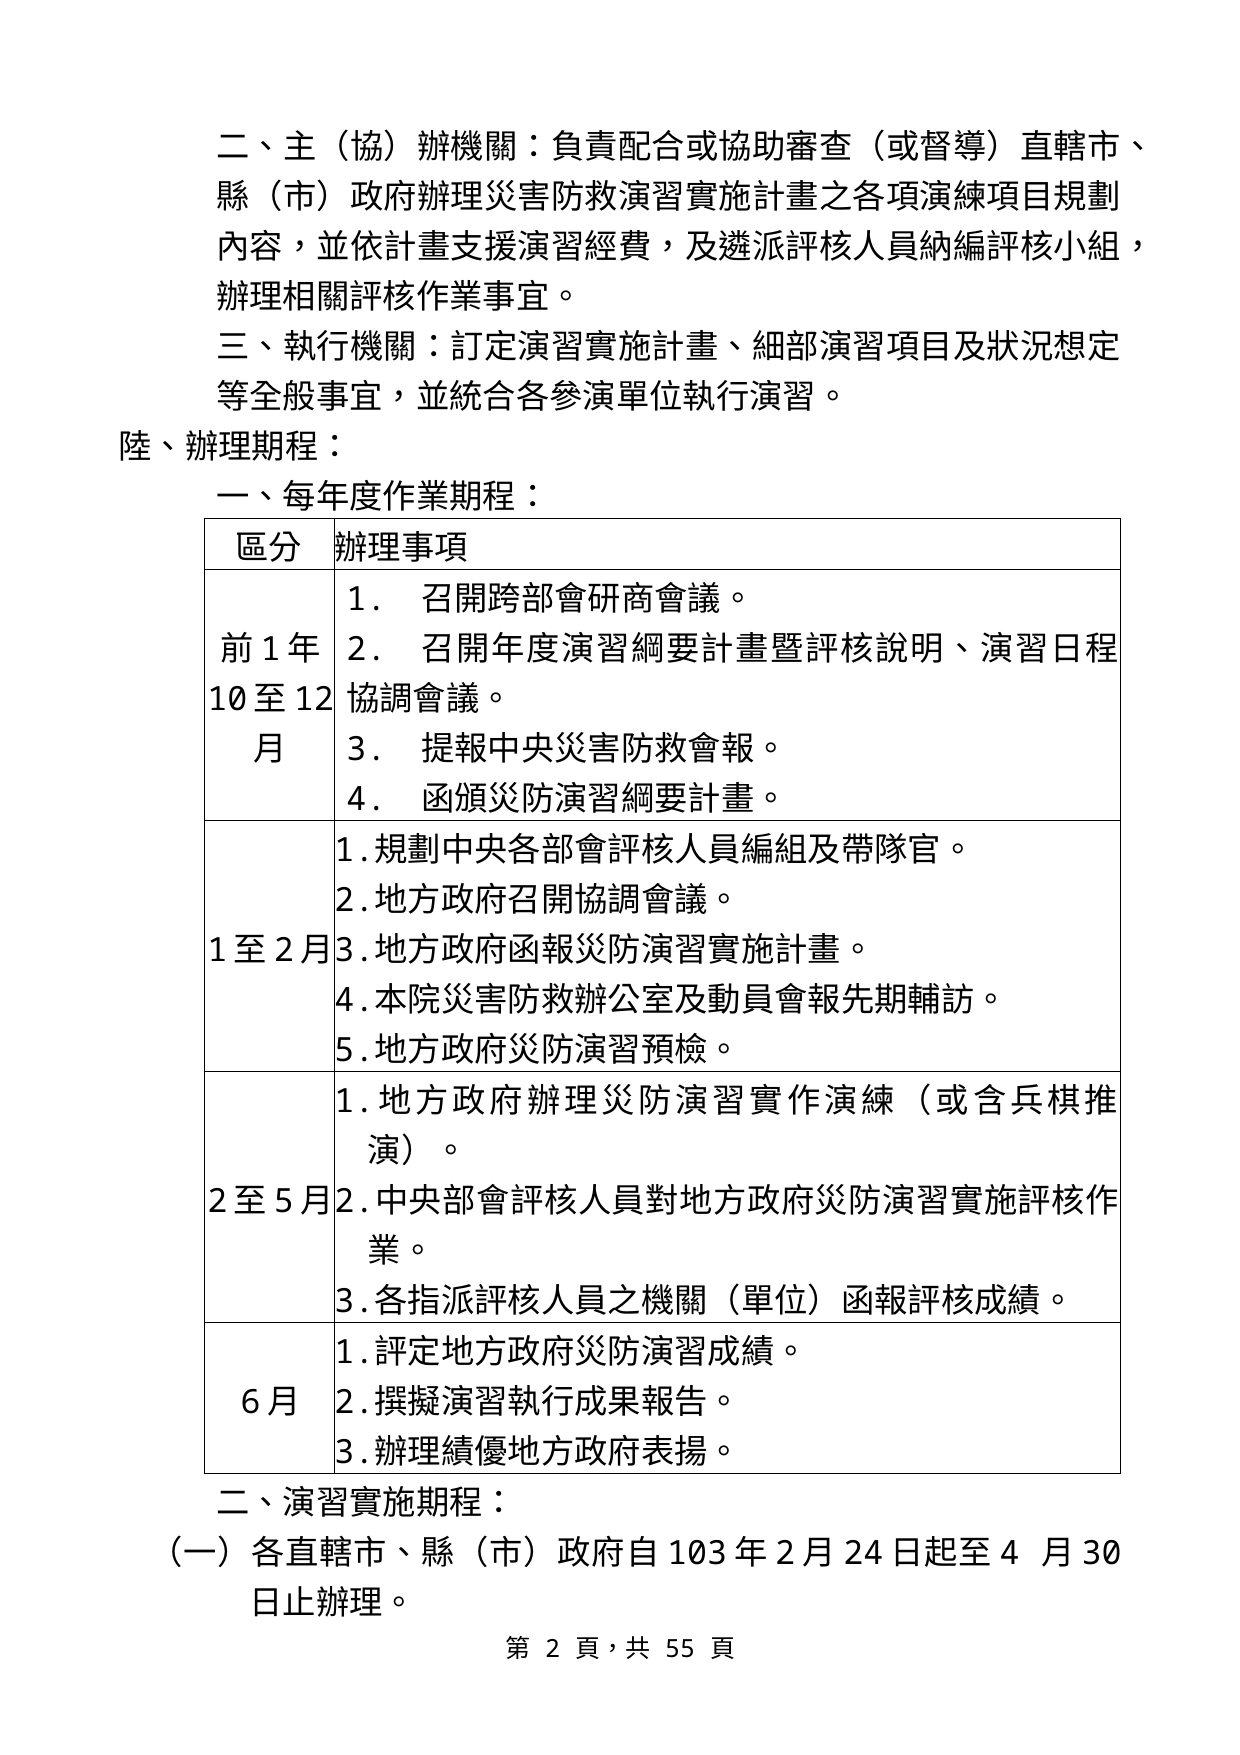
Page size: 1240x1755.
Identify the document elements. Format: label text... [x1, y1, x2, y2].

table_cell 前1年10至12月 [205, 570, 334, 820]
table_cell 1.規劃中央各部會評核人員編組及帶隊官。 2.地方政府召開協調會議。 3.地方政府函報災防演習實施計畫。 4.本院災害防救辦公室及動員會報先期輔訪。 5.地方政府災防演習預檢。 [335, 821, 1120, 1071]
table_cell 1.評定地方政府災防演習成績。 2.撰擬演習執行成果報告。 3.辦理績優地方政府表揚。 [335, 1323, 1120, 1473]
text 二、演習實施期程： [216, 1474, 1121, 1524]
table_cell 6月 [205, 1323, 334, 1473]
table_cell 2至5月 [205, 1072, 334, 1322]
table_cell 1至2月 [205, 821, 334, 1071]
text 三、執行機關：訂定演習實施計畫、細部演習項目及狀況想定等全般事宜，並統合各參演單位執行演習。 [216, 318, 1121, 418]
table_cell 召開跨部會研商會議。 召開年度演習綱要計畫暨評核說明、演習日程協調會議。 提報中央災害防救會報。 函頒災防演習綱要計畫。 [335, 570, 1120, 820]
table_cell 1.地方政府辦理災防演習實作演練（或含兵棋推演）。 2.中央部會評核人員對地方政府災防演習實施評核作業。 3.各指派評核人員之機關（單位）函報評核成績。 [335, 1072, 1120, 1322]
table_header 區分 [205, 519, 334, 569]
text 一、每年度作業期程： [216, 468, 1121, 518]
text （一）各直轄市、縣（市）政府自103年2月24日起至4 月30 日止辦理。 [149, 1524, 1121, 1624]
text 陸、辦理期程： [118, 418, 1121, 468]
table_header 辦理事項 [335, 519, 1120, 569]
text 二、主（協）辦機關：負責配合或協助審查（或督導）直轄市、縣（市）政府辦理災害防救演習實施計畫之各項演練項目規劃內容，並依計畫支援演習經費，及遴派評核人員納編評核小組，辦理相關評核作業事宜。 [216, 118, 1121, 318]
